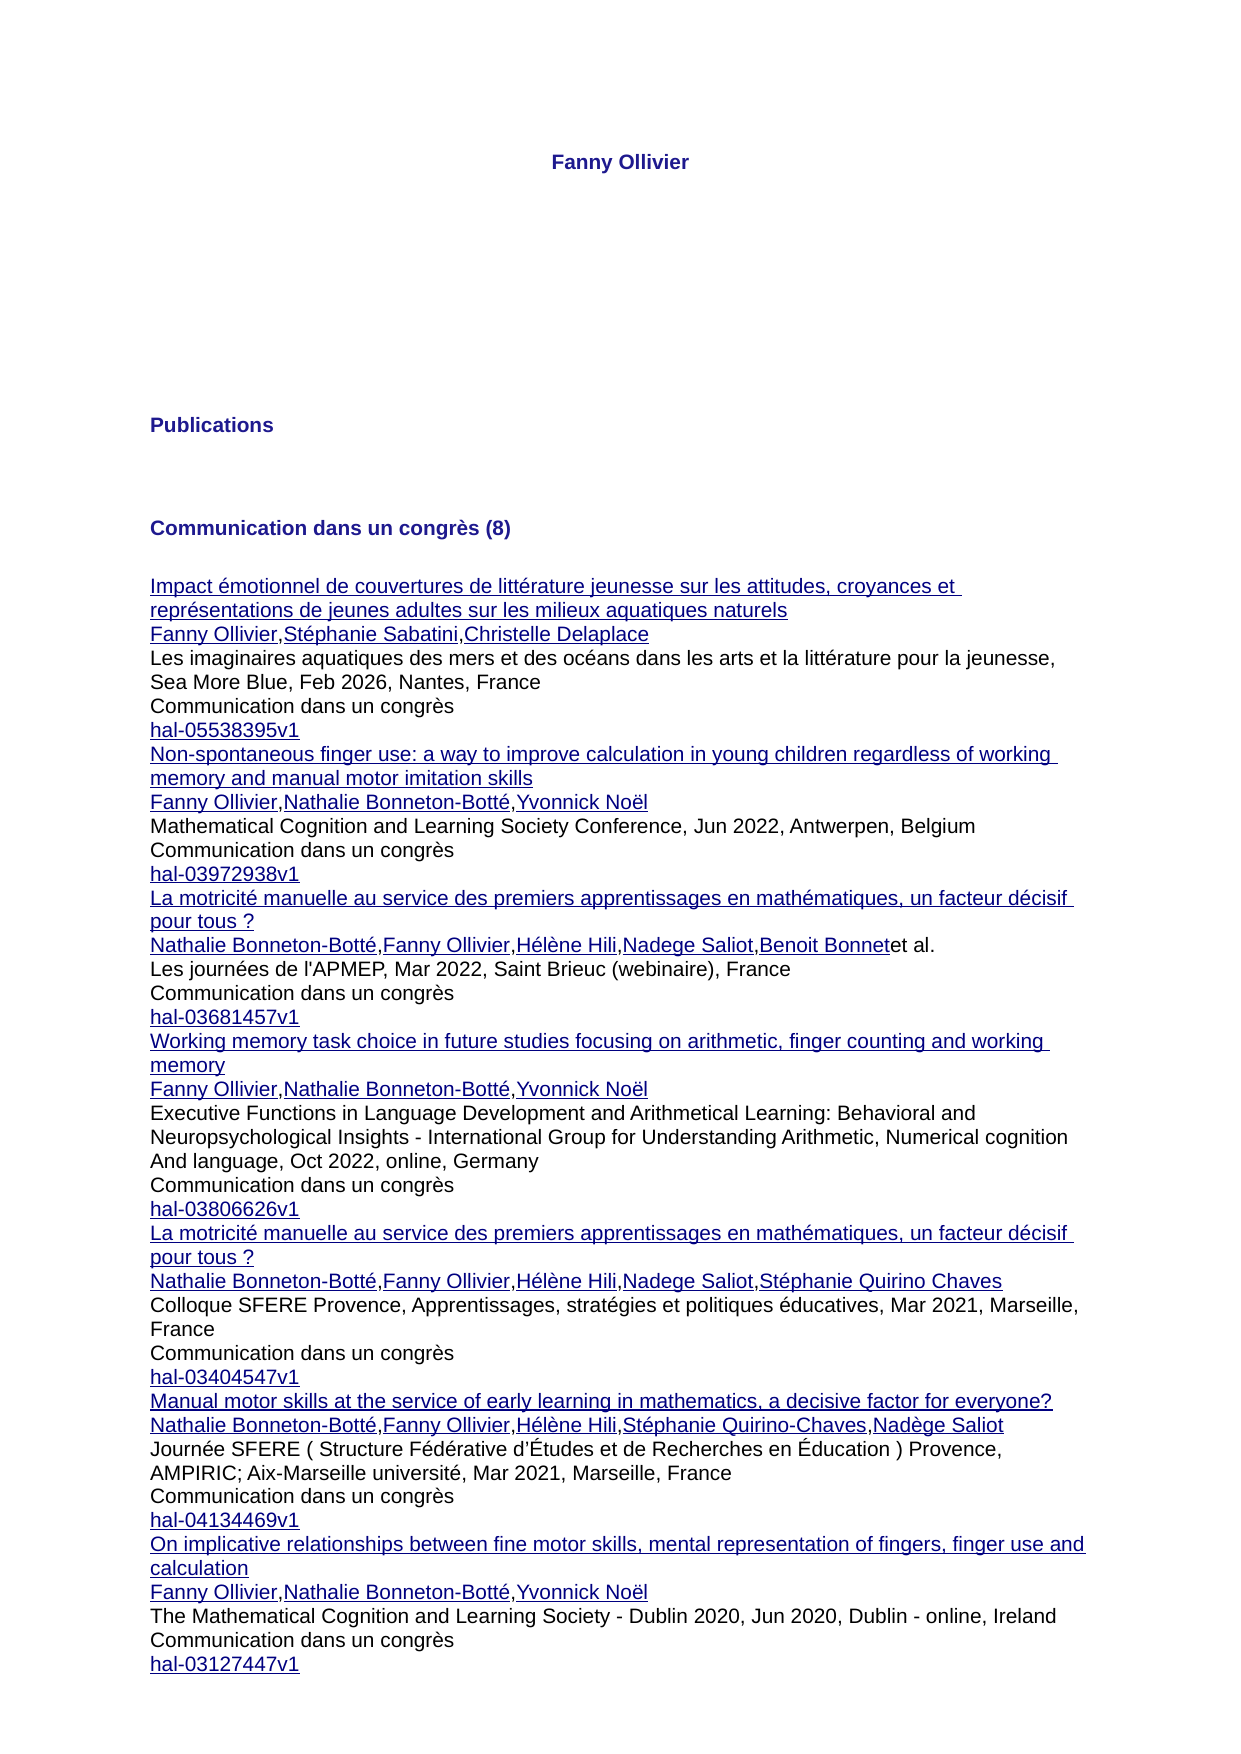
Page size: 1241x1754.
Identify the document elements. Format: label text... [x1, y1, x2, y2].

table_cell Manual motor skills at the service of early learning in mathematics, a decisive factor for everyone? Nathalie Bonneton-Botté,Fanny Ollivier,Hélène Hili,Stéphanie Quirino-Chaves,Nadège Saliot Journée SFERE ( Structure Fédérative d’Études et de Recherches en Éducation ) Provence, AMPIRIC; Aix-Marseille université, Mar 2021, Marseille, France Communication dans un congrès hal-04134469v1 [150, 1389, 1090, 1532]
subtitle Communication dans un congrès (8) [150, 516, 1090, 539]
table_cell La motricité manuelle au service des premiers apprentissages en mathématiques, un facteur décisif pour tous ? Nathalie Bonneton-Botté,Fanny Ollivier,Hélène Hili,Nadege Saliot,Stéphanie Quirino Chaves Colloque SFERE Provence, Apprentissages, stratégies et politiques éducatives, Mar 2021, Marseille, France Communication dans un congrès hal-03404547v1 [150, 1221, 1090, 1388]
table_cell Working memory task choice in future studies focusing on arithmetic, finger counting and working memory Fanny Ollivier,Nathalie Bonneton-Botté,Yvonnick Noël Executive Functions in Language Development and Arithmetical Learning: Behavioral and Neuropsychological Insights - International Group for Understanding Arithmetic, Numerical cognition And language, Oct 2022, online, Germany Communication dans un congrès hal-03806626v1 [150, 1029, 1090, 1221]
table_cell On implicative relationships between fine motor skills, mental representation of fingers, finger use and calculation Fanny Ollivier,Nathalie Bonneton-Botté,Yvonnick Noël The Mathematical Cognition and Learning Society - Dublin 2020, Jun 2020, Dublin - online, Ireland Communication dans un congrès hal-03127447v1 [150, 1532, 1090, 1676]
table_header Impact émotionnel de couvertures de littérature jeunesse sur les attitudes, croyances et représentations de jeunes adultes sur les milieux aquatiques naturels Fanny Ollivier,Stéphanie Sabatini,Christelle Delaplace Les imaginaires aquatiques des mers et des océans dans les arts et la littérature pour la jeunesse, Sea More Blue, Feb 2026, Nantes, France Communication dans un congrès hal-05538395v1 [150, 574, 1090, 742]
table_cell Non-spontaneous finger use: a way to improve calculation in young children regardless of working memory and manual motor imitation skills Fanny Ollivier,Nathalie Bonneton-Botté,Yvonnick Noël Mathematical Cognition and Learning Society Conference, Jun 2022, Antwerpen, Belgium Communication dans un congrès hal-03972938v1 [150, 742, 1090, 885]
subtitle Publications [150, 412, 1090, 436]
subtitle Fanny Ollivier [150, 150, 1090, 174]
table_cell La motricité manuelle au service des premiers apprentissages en mathématiques, un facteur décisif pour tous ? Nathalie Bonneton-Botté,Fanny Ollivier,Hélène Hili,Nadege Saliot,Benoit Bonnetet al. Les journées de l'APMEP, Mar 2022, Saint Brieuc (webinaire), France Communication dans un congrès hal-03681457v1 [150, 885, 1090, 1029]
